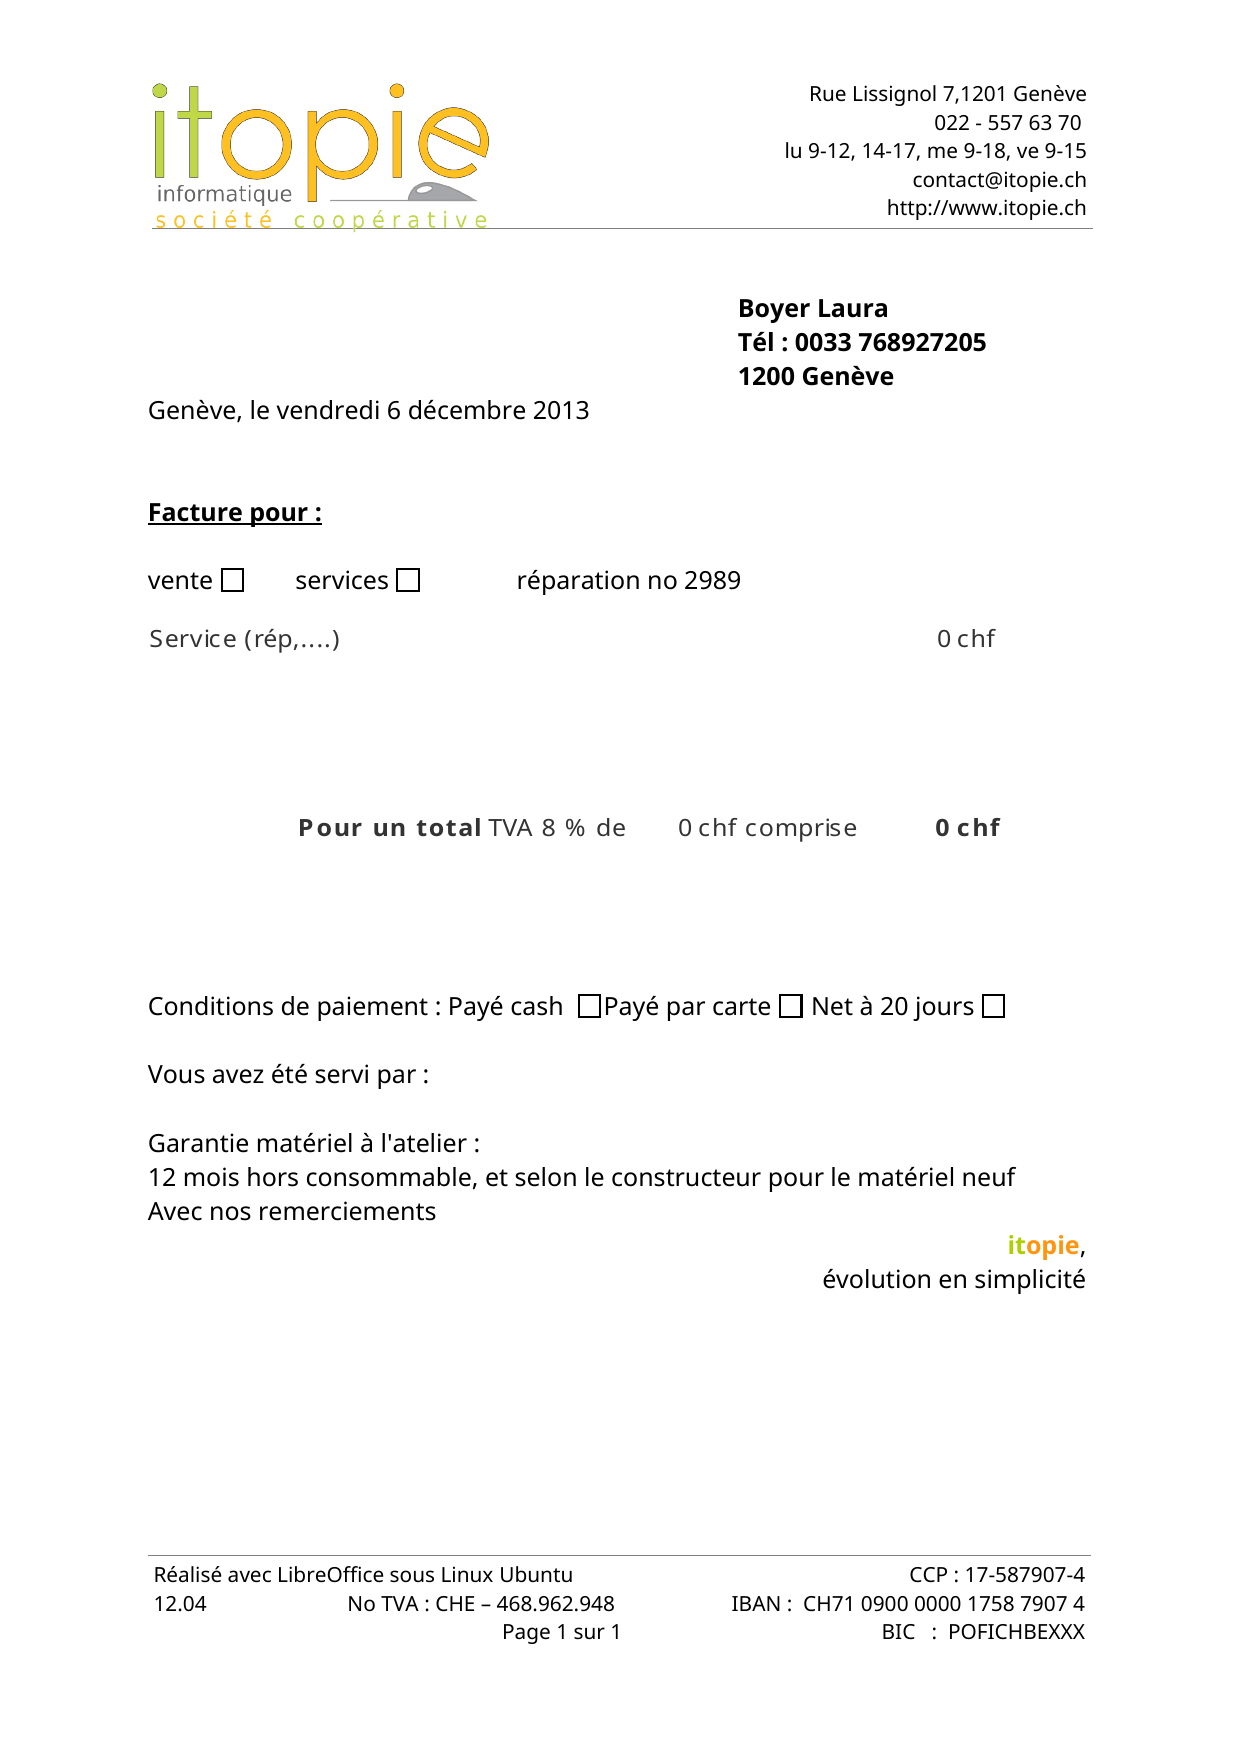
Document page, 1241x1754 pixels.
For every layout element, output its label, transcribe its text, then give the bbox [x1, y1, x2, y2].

text Vous avez été servi par : [148, 1057, 1093, 1091]
text Garantie matériel à l'atelier : [148, 1125, 1093, 1159]
picture [138, 72, 500, 244]
text Facture pour : [148, 495, 1093, 529]
text itopie, [148, 1227, 1093, 1262]
text vente services réparation no 2989 [148, 563, 1093, 597]
text Avec nos remerciements [148, 1193, 1093, 1227]
text Genève, le vendredi 6 décembre 2013 [148, 392, 1093, 427]
text 12 mois hors consommable, et selon le constructeur pour le matériel neuf [148, 1159, 1093, 1193]
text Conditions de paiement : Payé cash Payé par carte Net à 20 jours [148, 989, 1093, 1023]
text Tél : 0033 768927205 [148, 324, 1093, 358]
text évolution en simplicité [148, 1262, 1093, 1296]
text 1200 Genève [148, 358, 1093, 392]
text Boyer Laura [148, 290, 1093, 324]
